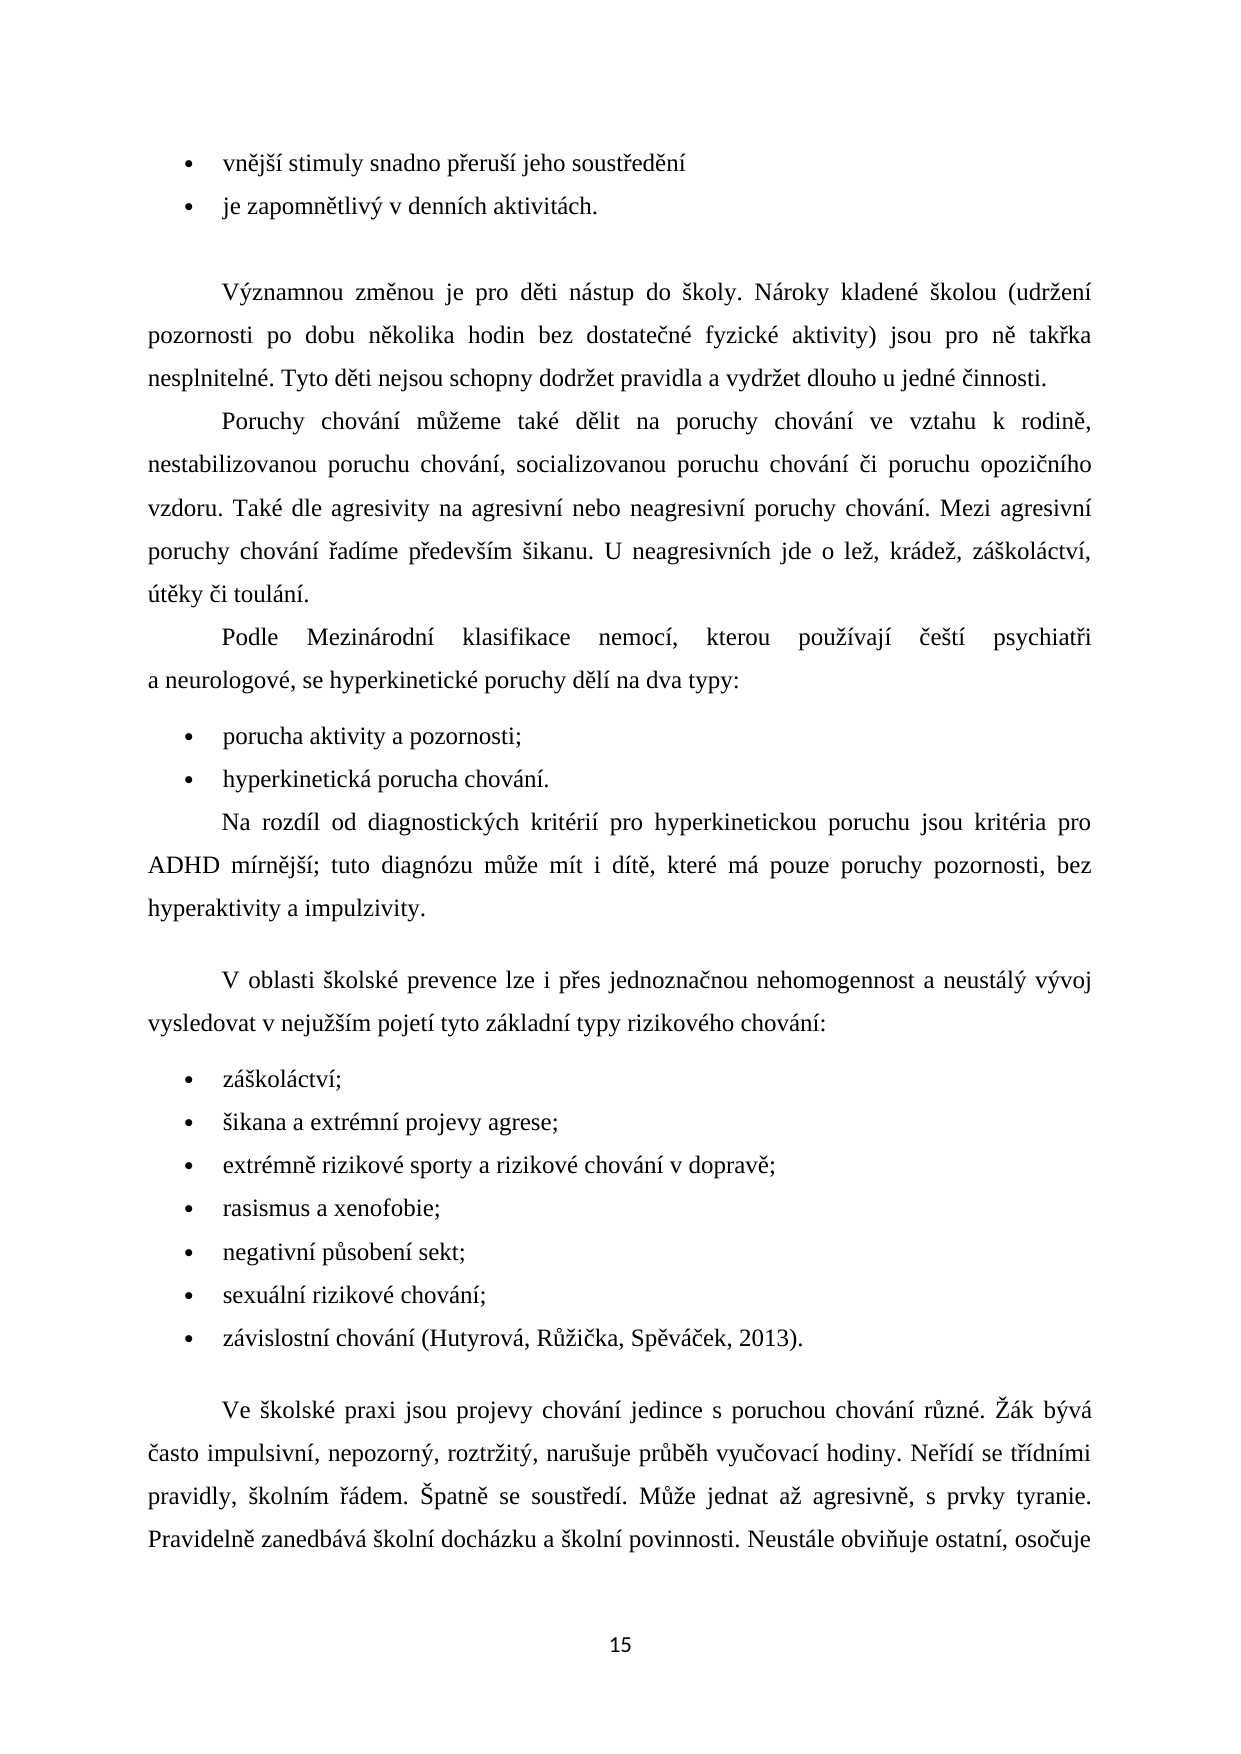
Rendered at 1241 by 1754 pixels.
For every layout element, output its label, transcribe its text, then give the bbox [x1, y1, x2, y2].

list rasismus a xenofobie; [185, 1193, 1093, 1222]
list záškoláctví; [185, 1064, 1093, 1093]
text Podle Mezinárodní klasifikace nemocí, kterou používají čeští psychiatři a neurologové, se hyperkinetické poruchy dělí na dva typy: [148, 622, 1093, 694]
list závislostní chování (Hutyrová, Růžička, Spěváček, 2013). [185, 1323, 1093, 1352]
text Ve školské praxi jsou projevy chování jedince s poruchou chování různé. Žák bývá často impulsivní, nepozorný, roztržitý, narušuje průběh vyučovací hodiny. Neřídí se třídními pravidly, školním řádem. Špatně se soustředí. Může jednat až agresivně, s prvky tyranie. Pravidelně zanedbává školní docházku a školní povinnosti. Neustále obviňuje ostatní, osočuje [148, 1395, 1093, 1553]
list sexuální rizikové chování; [185, 1280, 1093, 1308]
list šikana a extrémní projevy agrese; [185, 1107, 1093, 1136]
text V oblasti školské prevence lze i přes jednoznačnou nehomogennost a neustálý vývoj vysledovat v nejužším pojetí tyto základní typy rizikového chování: [148, 965, 1093, 1037]
text Na rozdíl od diagnostických kritérií pro hyperkinetickou poruchu jsou kritéria pro ADHD mírnější; tuto diagnózu může mít i dítě, které má pouze poruchy pozornosti, bez hyperaktivity a impulzivity. [148, 807, 1093, 922]
list vnější stimuly snadno přeruší jeho soustředění [185, 148, 1093, 176]
text Poruchy chování můžeme také dělit na poruchy chování ve vztahu k rodině, nestabilizovanou poruchu chování, socializovanou poruchu chování či poruchu opozičního vzdoru. Také dle agresivity na agresivní nebo neagresivní poruchy chování. Mezi agresivní poruchy chování řadíme především šikanu. U neagresivních jde o lež, krádež, záškoláctví, útěky či toulání. [148, 406, 1093, 608]
list je zapomnětlivý v denních aktivitách. [185, 191, 1093, 219]
list hyperkinetická porucha chování. [185, 764, 1093, 793]
list negativní působení sekt; [185, 1237, 1093, 1265]
list porucha aktivity a pozornosti; [185, 721, 1093, 749]
text Významnou změnou je pro děti nástup do školy. Nároky kladené školou (udržení pozornosti po dobu několika hodin bez dostatečné fyzické aktivity) jsou pro ně takřka nesplnitelné. Tyto děti nejsou schopny dodržet pravidla a vydržet dlouho u jedné činnosti. [148, 277, 1093, 392]
list extrémně rizikové sporty a rizikové chování v dopravě; [185, 1150, 1093, 1179]
